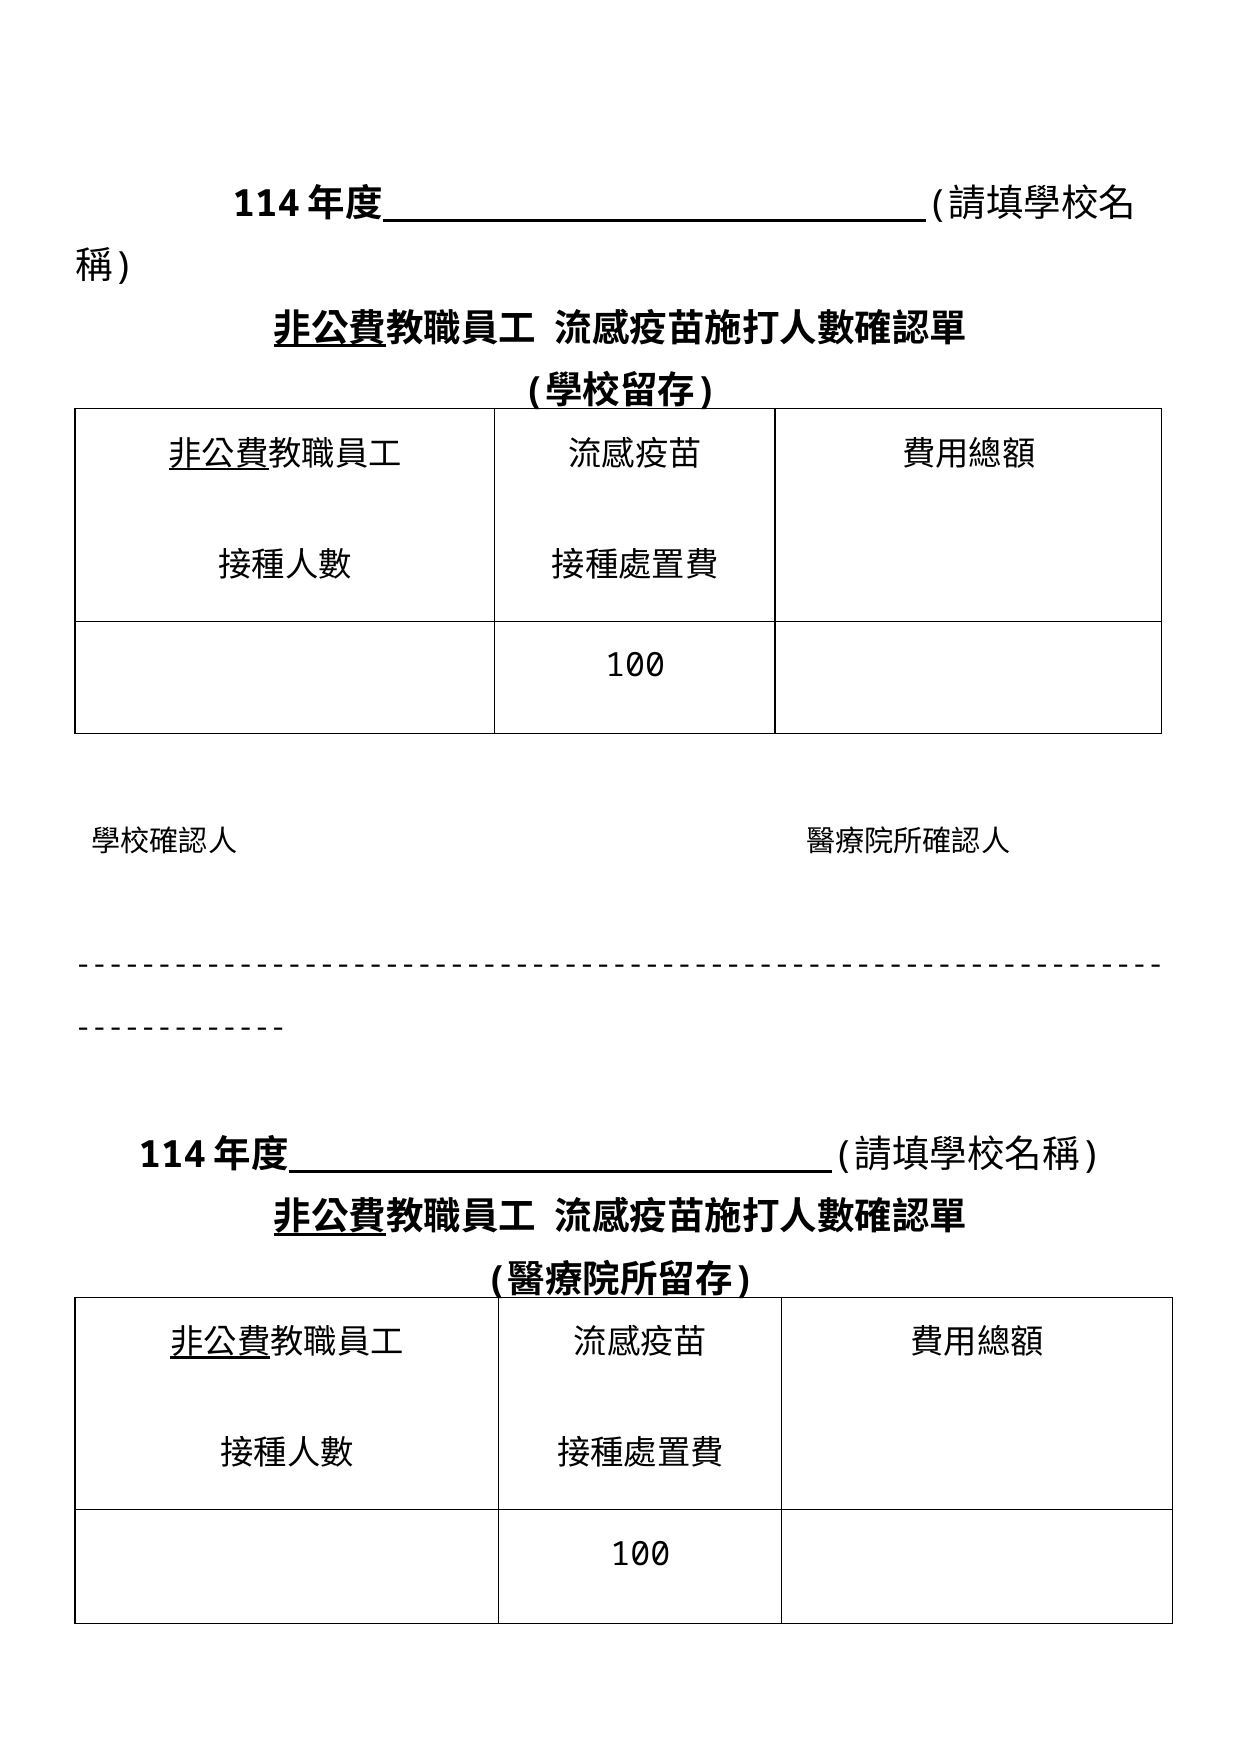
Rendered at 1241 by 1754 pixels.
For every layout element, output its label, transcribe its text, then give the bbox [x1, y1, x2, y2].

table_cell 100 [495, 622, 774, 733]
table_header 非公費教職員工 接種人數 [76, 1298, 498, 1509]
table_header 流感疫苗 接種處置費 [499, 1298, 781, 1509]
table_header 流感疫苗 接種處置費 [495, 409, 774, 621]
text 非公費教職員工 流感疫苗施打人數確認單 [75, 283, 1165, 346]
text -------------------------------------------------------------------------------- [75, 922, 1165, 1047]
table_header 費用總額 [776, 409, 1161, 621]
text 非公費教職員工 流感疫苗施打人數確認單 [75, 1172, 1165, 1234]
text 114年度 (請填學校名稱) [75, 1109, 1165, 1172]
table_cell [776, 622, 1161, 733]
text (醫療院所留存) [75, 1234, 1165, 1297]
table_cell [76, 622, 494, 733]
table_cell 100 [499, 1510, 781, 1622]
table_cell [76, 1510, 498, 1622]
text (學校留存) [75, 346, 1165, 408]
table_cell [782, 1510, 1172, 1622]
table_header 非公費教職員工 接種人數 [76, 409, 494, 621]
table_header 費用總額 [782, 1298, 1172, 1509]
text 學校確認人 醫療院所確認人 [75, 797, 1165, 859]
text 114年度 (請填學校名稱) [75, 158, 1165, 283]
